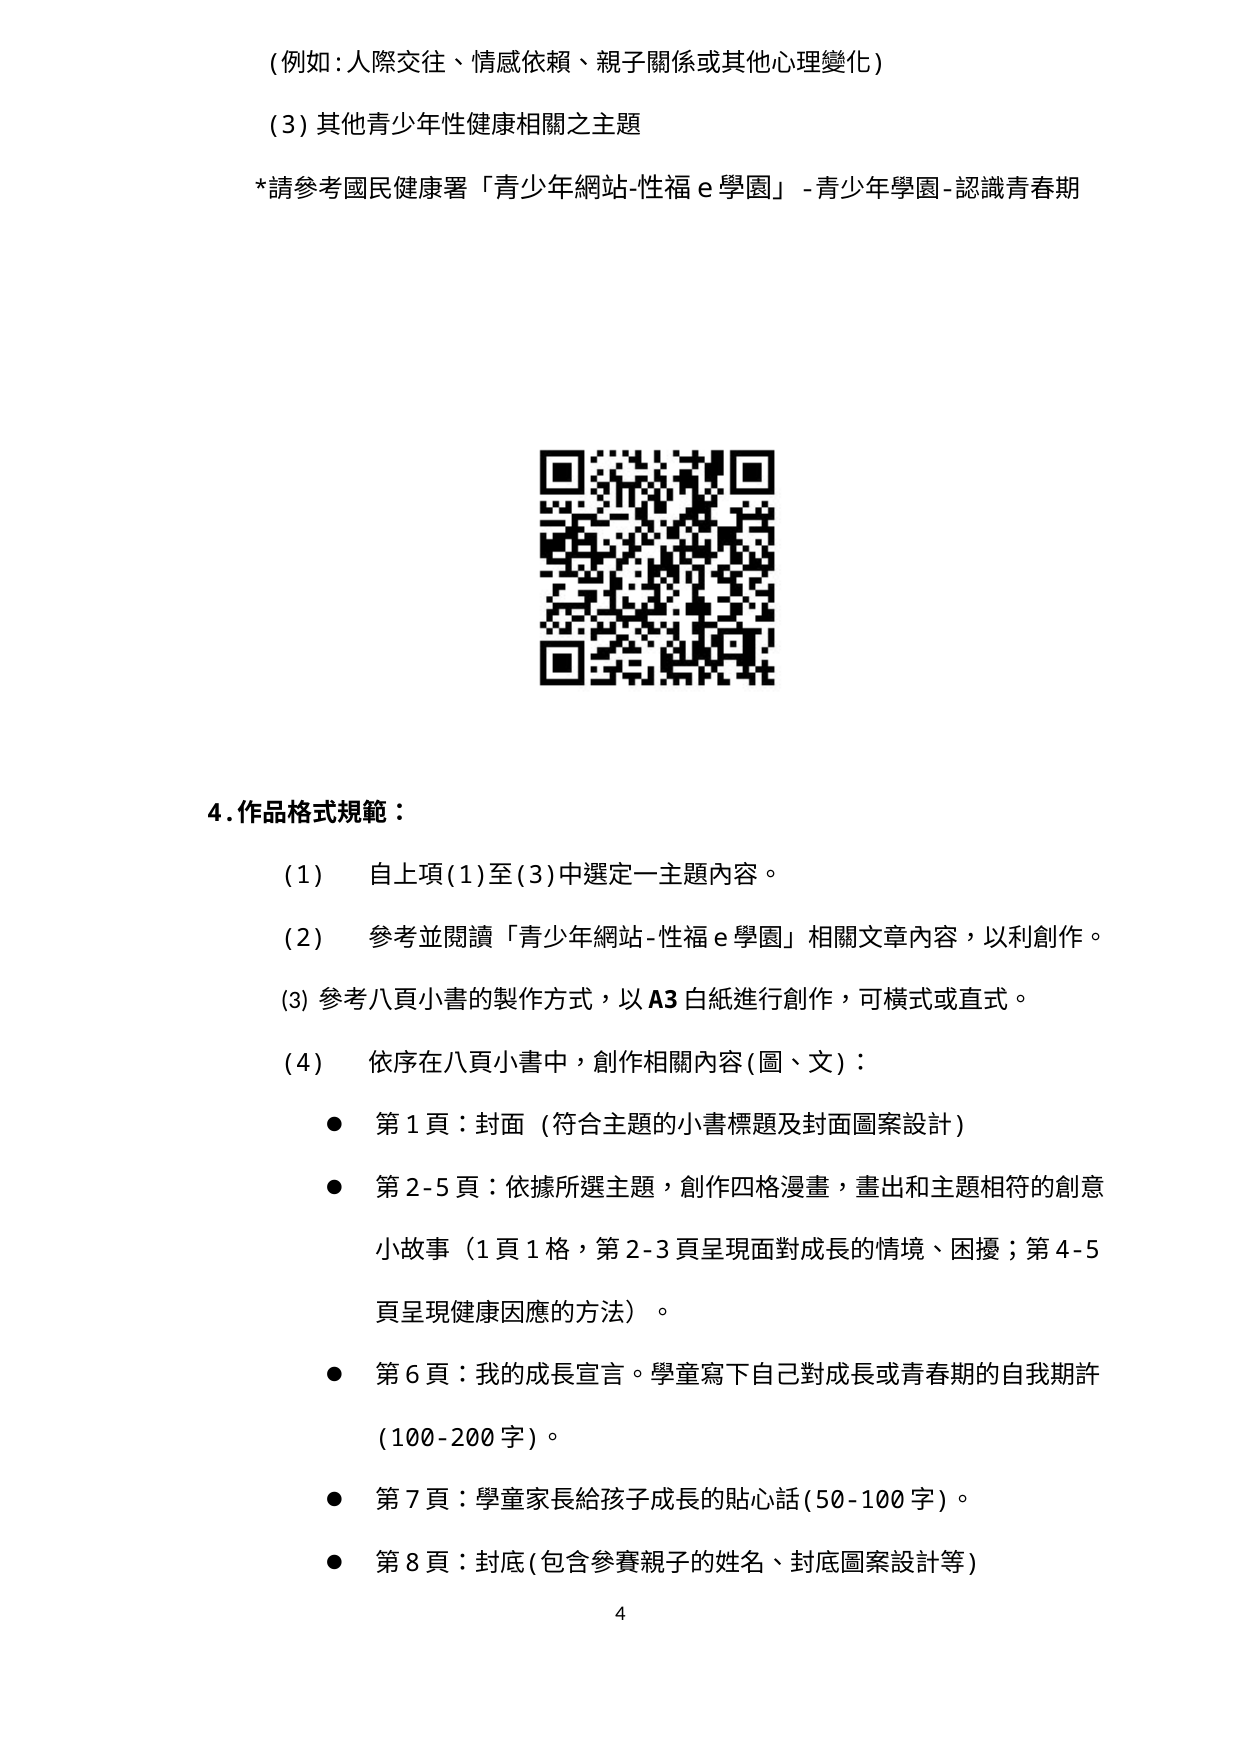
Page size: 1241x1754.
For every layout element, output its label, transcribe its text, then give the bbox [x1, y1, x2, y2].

list 第2-5頁：依據所選主題，創作四格漫畫，畫出和主題相符的創意 小故事（1頁1格，第2-3頁呈現面對成長的情境、困擾；第4-5頁呈現健康因應的方法）。 [325, 1144, 1122, 1331]
list 作品格式規範： [207, 769, 1122, 831]
list 第8頁：封底(包含參賽親子的姓名、封底圖案設計等) [325, 1519, 1122, 1581]
list 第6頁：我的成長宣言。學童寫下自己對成長或青春期的自我期許 (100-200字)。 [325, 1331, 1122, 1456]
list 青春期的心理變化與調適 (例如:人際交往、情感依賴、親子關係或其他心理變化) [266, 19, 1122, 81]
list 參考並閱讀「青少年網站-性福e學園」相關文章內容，以利創作。 [281, 894, 1122, 956]
list 其他青少年性健康相關之主題 [266, 81, 1122, 144]
list 第1頁：封面 (符合主題的小書標題及封面圖案設計) [325, 1081, 1122, 1144]
text *請參考國民健康署「青少年網站-性福e學園」-青少年學園-認識青春期 [118, 144, 1122, 206]
list 依序在八頁小書中，創作相關內容(圖、文)： [281, 1019, 1122, 1081]
list 第7頁：學童家長給孩子成長的貼心話(50-100字)。 [325, 1456, 1122, 1519]
list 參考八頁小書的製作方式，以A3白紙進行創作，可橫式或直式。 [281, 956, 1122, 1019]
list 自上項(1)至(3)中選定一主題內容。 [281, 831, 1122, 894]
